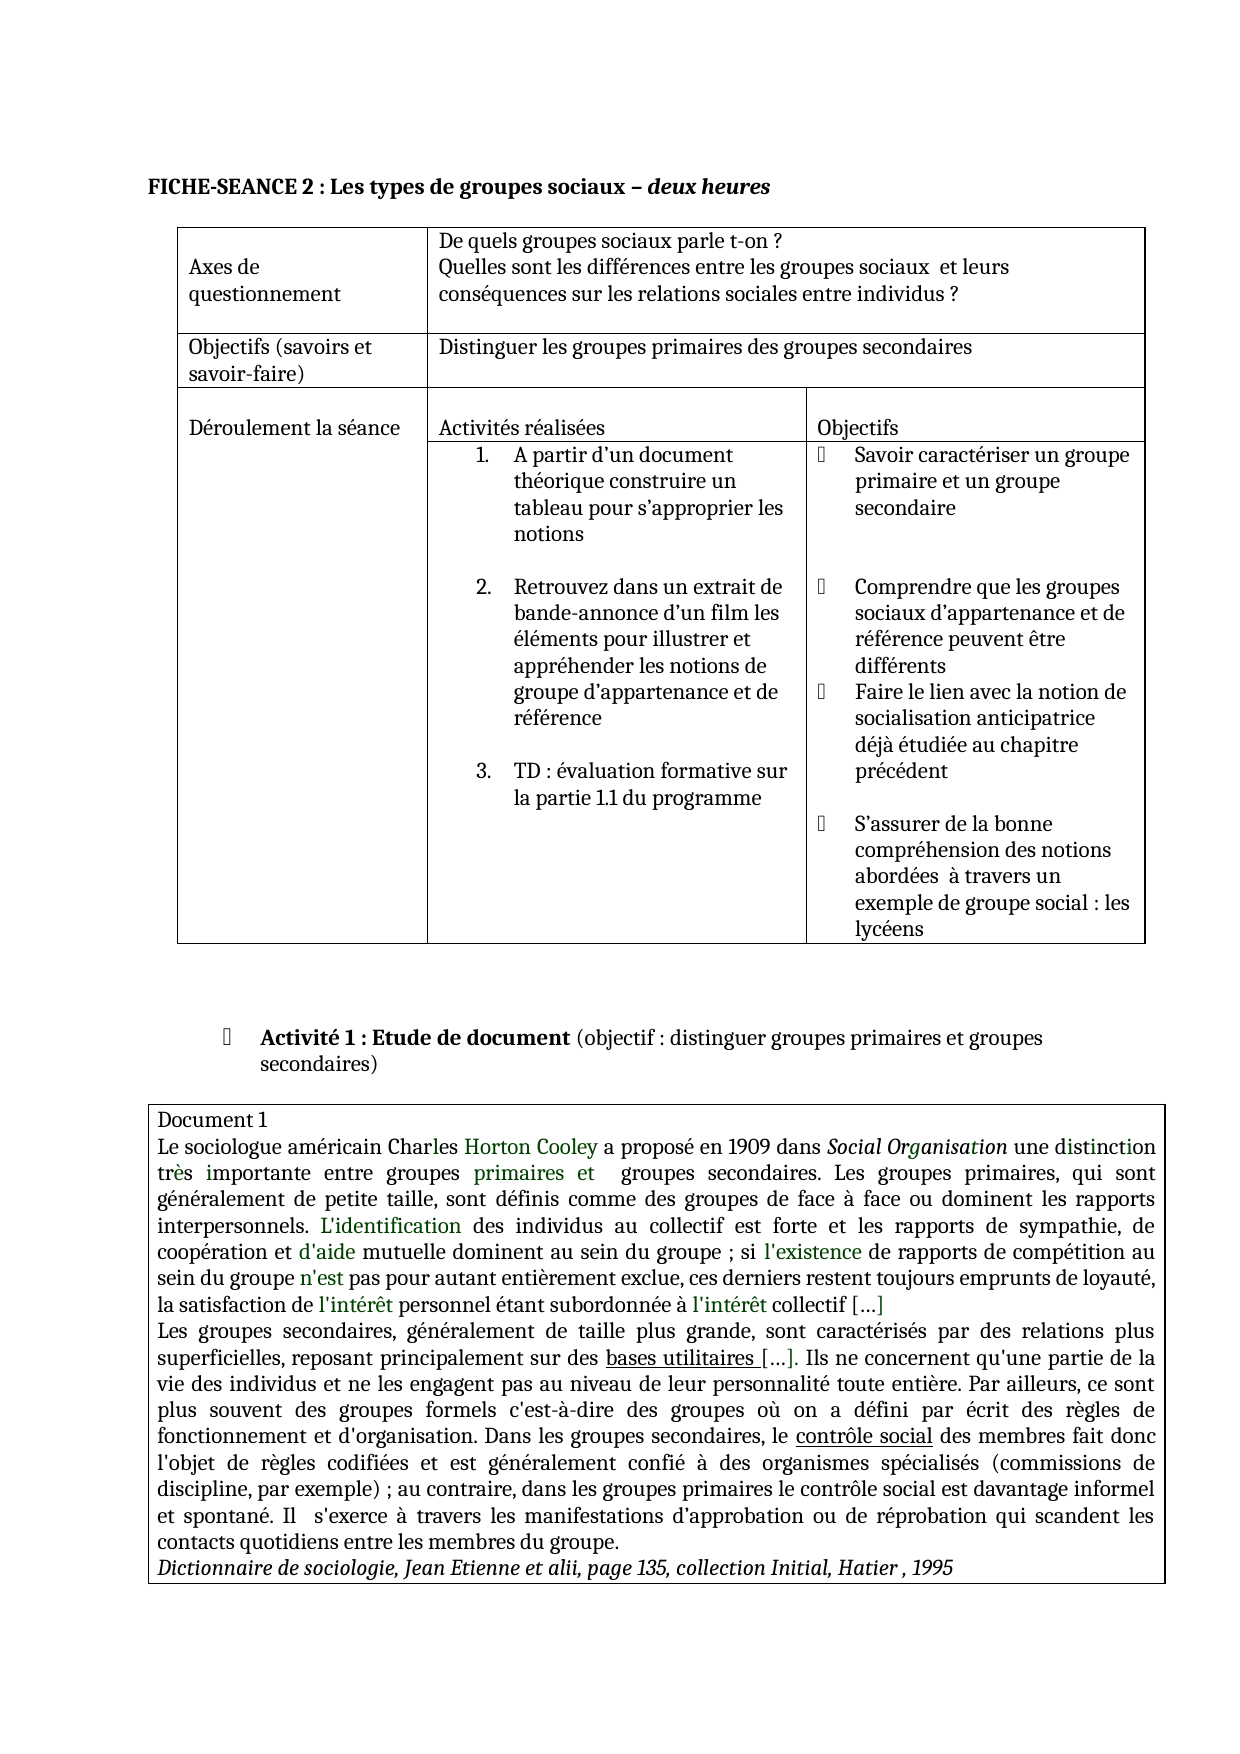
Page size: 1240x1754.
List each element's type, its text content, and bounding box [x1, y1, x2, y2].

table_header Axes de questionnement [178, 228, 427, 333]
list Activité 1 : Etude de document (objectif : distinguer groupes primaires et groupes secondaires) [223, 1025, 1166, 1078]
table_cell Déroulement la séance [178, 388, 427, 942]
text Les groupes secondaires, généralement de taille plus grande, sont caractérisés par des relations plus superficielles, reposant principalement sur des bases utilitaires […]. Ils ne concernent qu'une partie de la vie des individus et ne les engagent pas au niveau de leur personnalité toute entière. Par ailleurs, ce sont plus souvent des groupes formels c'est-à-dire des groupes où on a défini par écrit des règles de fonctionnement et d'organisation. Dans les groupes secondaires, le contrôle social des membres fait donc l'objet de règles codifiées et est généralement confié à des organismes spécialisés (commissions de discipline, par exemple) ; au contraire, dans les groupes primaires le contrôle social est davantage informel et spontané. Il s'exerce à travers les manifestations d’approbation ou de réprobation qui scandent les contacts quotidiens entre les membres du groupe. [149, 1315, 1164, 1552]
table_cell Savoir caractériser un groupe primaire et un groupe secondaire Comprendre que les groupes sociaux d’appartenance et de référence peuvent être différents Faire le lien avec la notion de socialisation anticipatrice déjà étudiée au chapitre précédent S’assurer de la bonne compréhension des notions abordées à travers un exemple de groupe social : les lycéens [807, 442, 1144, 942]
table_cell A partir d’un document théorique construire un tableau pour s’approprier les notions Retrouvez dans un extrait de bande-annonce d’un film les éléments pour illustrer et appréhender les notions de groupe d’appartenance et de référence TD : évaluation formative sur la partie 1.1 du programme [428, 442, 806, 942]
table_cell Distinguer les groupes primaires des groupes secondaires [428, 334, 1144, 387]
table_cell Objectifs [807, 388, 1144, 441]
text Dictionnaire de sociologie, Jean Etienne et alii, page 135, collection Initial, Hatier , 1995 [149, 1552, 1164, 1583]
text Document 1 [149, 1105, 1164, 1130]
text Le sociologue américain Charles Horton Cooley a proposé en 1909 dans Social Organisation une distinction très importante entre groupes primaires et groupes secondaires. Les groupes primaires, qui sont généralement de petite taille, sont définis comme des groupes de face à face ou dominent les rapports interpersonnels. L'identification des individus au collectif est forte et les rapports de sympathie, de coopération et d'aide mutuelle dominent au sein du groupe ; si l'existence de rapports de compétition au sein du groupe n'est pas pour autant entièrement exclue, ces derniers restent toujours emprunts de loyauté, la satisfaction de l'intérêt personnel étant subordonnée à l'intérêt collectif […] [149, 1130, 1164, 1315]
table_cell Activités réalisées [428, 388, 806, 441]
table_cell Objectifs (savoirs et savoir-faire) [178, 334, 427, 387]
text FICHE-SEANCE 2 : Les types de groupes sociaux – deux heures [148, 174, 1166, 200]
table_header De quels groupes sociaux parle t-on ? Quelles sont les différences entre les groupes sociaux et leurs conséquences sur les relations sociales entre individus ? [428, 228, 1144, 333]
